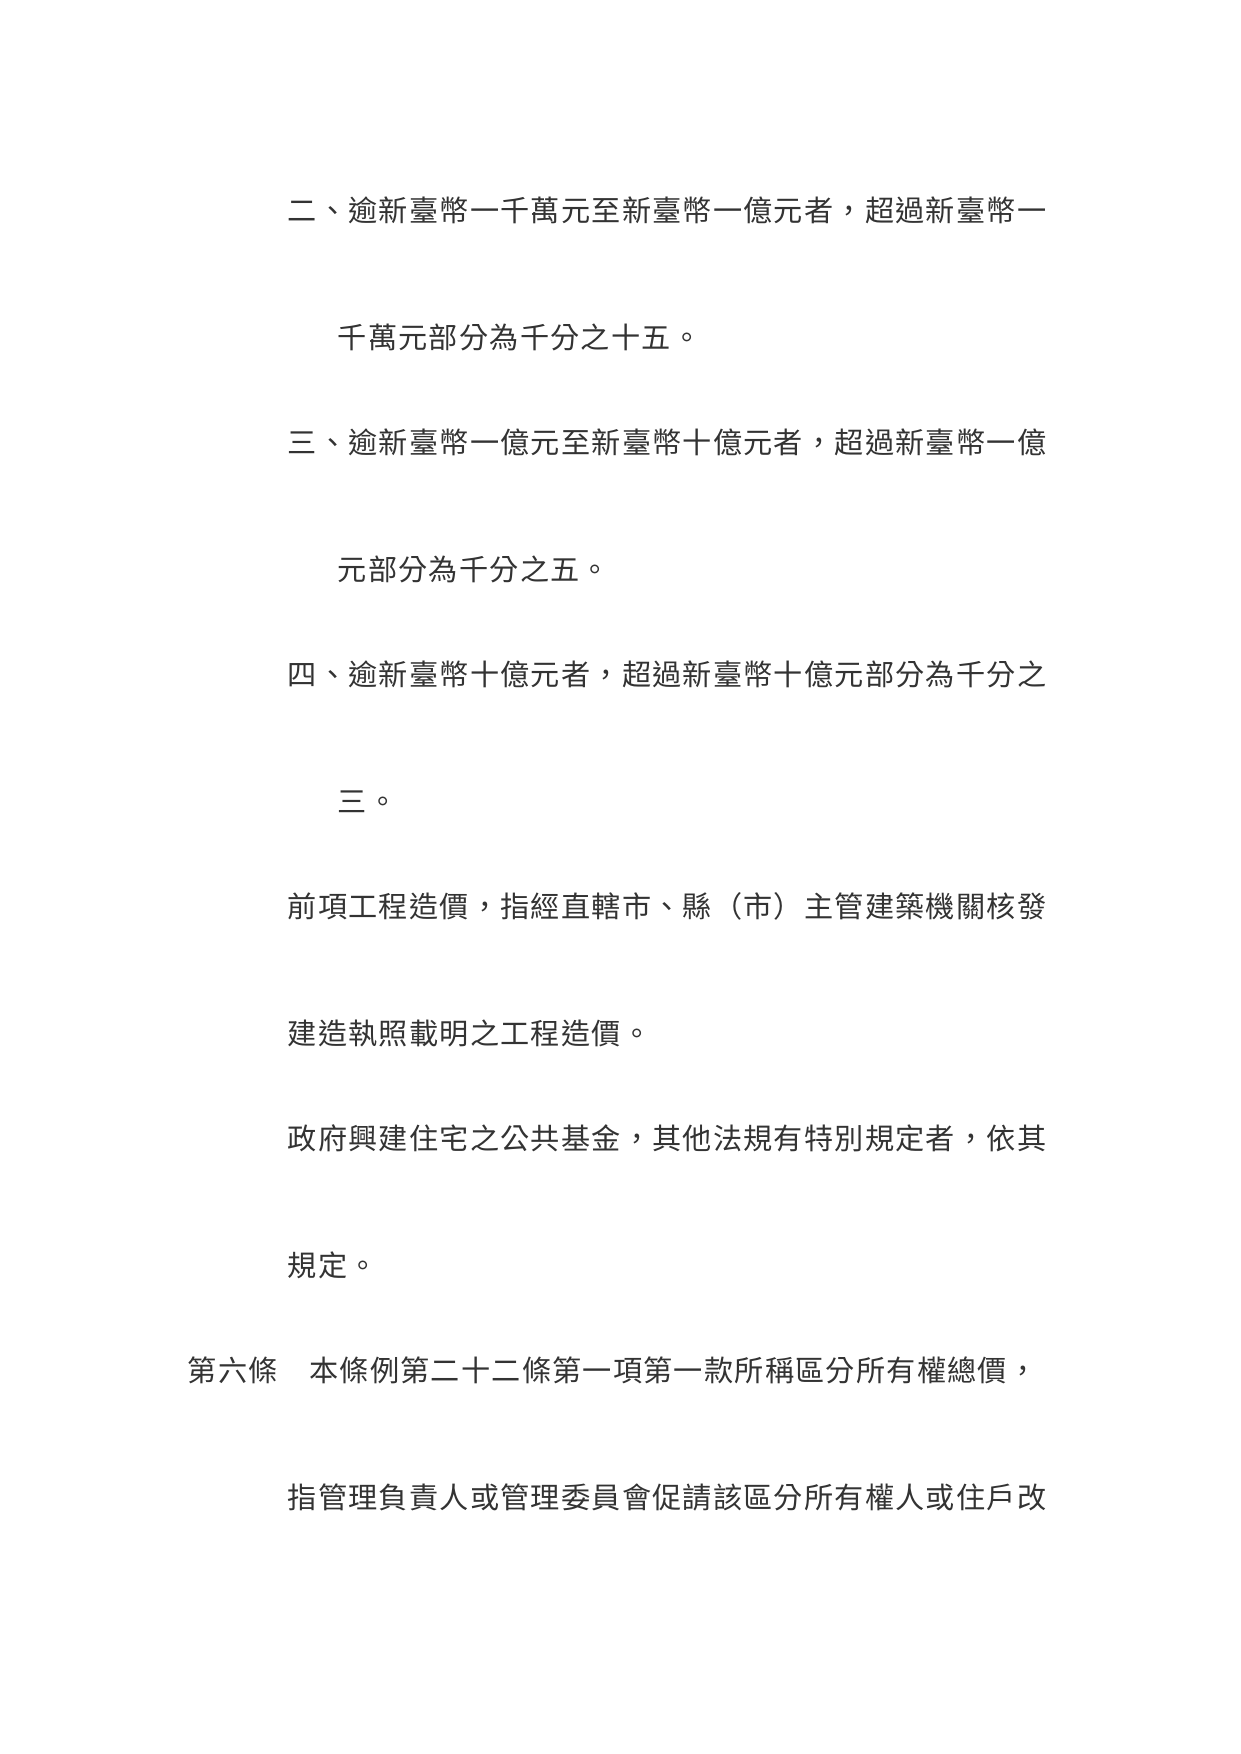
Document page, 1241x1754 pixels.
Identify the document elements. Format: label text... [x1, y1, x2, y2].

table_cell 二、逾新臺幣一千萬元至新臺幣一億元者，超過新臺幣一千萬元部分為千分之十五。 三、逾新臺幣一億元至新臺幣十億元者，超過新臺幣一億元部分為千分之五。 四、逾新臺幣十億元者，超過新臺幣十億元部分為千分之三。 前項工程造價，指經直轄市、縣（市）主管建築機關核發建造執照載明之工程造價。 政府興建住宅之公共基金，其他法規有特別規定者，依其規定。 第六條 本條例第二十二條第一項第一款所稱區分所有權總價，指管理負責人或管理委員會促請該區分所有權人或住戶改 [188, 165, 1053, 1527]
